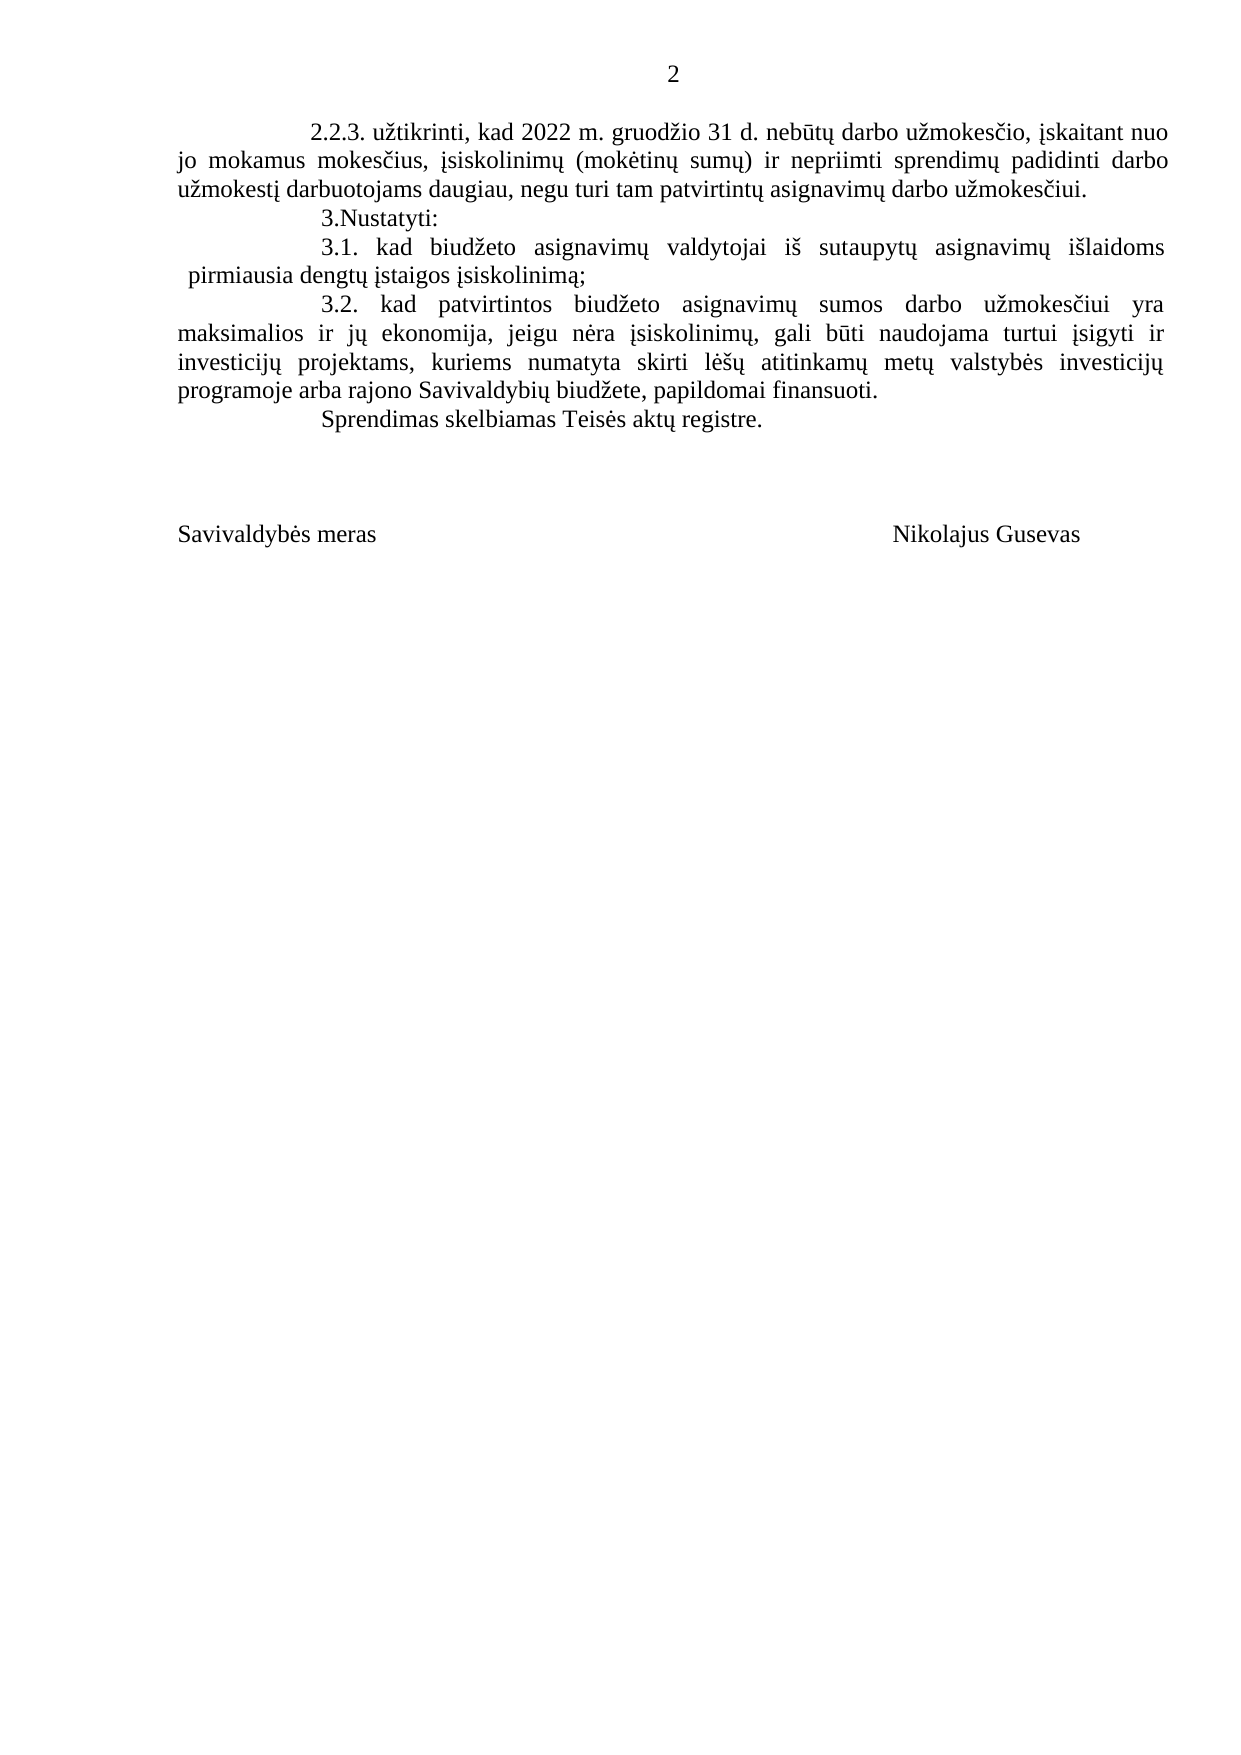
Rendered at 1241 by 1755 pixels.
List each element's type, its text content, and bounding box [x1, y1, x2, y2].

text 3.2. kad patvirtintos biudžeto asignavimų sumos darbo užmokesčiui yra maksimalios ir jų ekonomija, jeigu nėra įsiskolinimų, gali būti naudojama turtui įsigyti ir investicijų projektams, kuriems numatyta skirti lėšų atitinkamų metų valstybės investicijų programoje arba rajono Savivaldybių biudžete, papildomai finansuoti. [177, 289, 1164, 404]
text 3.1. kad biudžeto asignavimų valdytojai iš sutaupytų asignavimų išlaidoms pirmiausia dengtų įstaigos įsiskolinimą; [188, 232, 1164, 289]
text Savivaldybės meras Nikolajus Gusevas [177, 519, 1169, 548]
text 2.2.3. užtikrinti, kad 2022 m. gruodžio 31 d. nebūtų darbo užmokesčio, įskaitant nuo jo mokamus mokesčius, įsiskolinimų (mokėtinų sumų) ir nepriimti sprendimų padidinti darbo užmokestį darbuotojams daugiau, negu turi tam patvirtintų asignavimų darbo užmokesčiui. [177, 117, 1169, 203]
text 3.Nustatyti: [188, 203, 1164, 232]
text Sprendimas skelbiamas Teisės aktų registre. [177, 404, 1164, 433]
